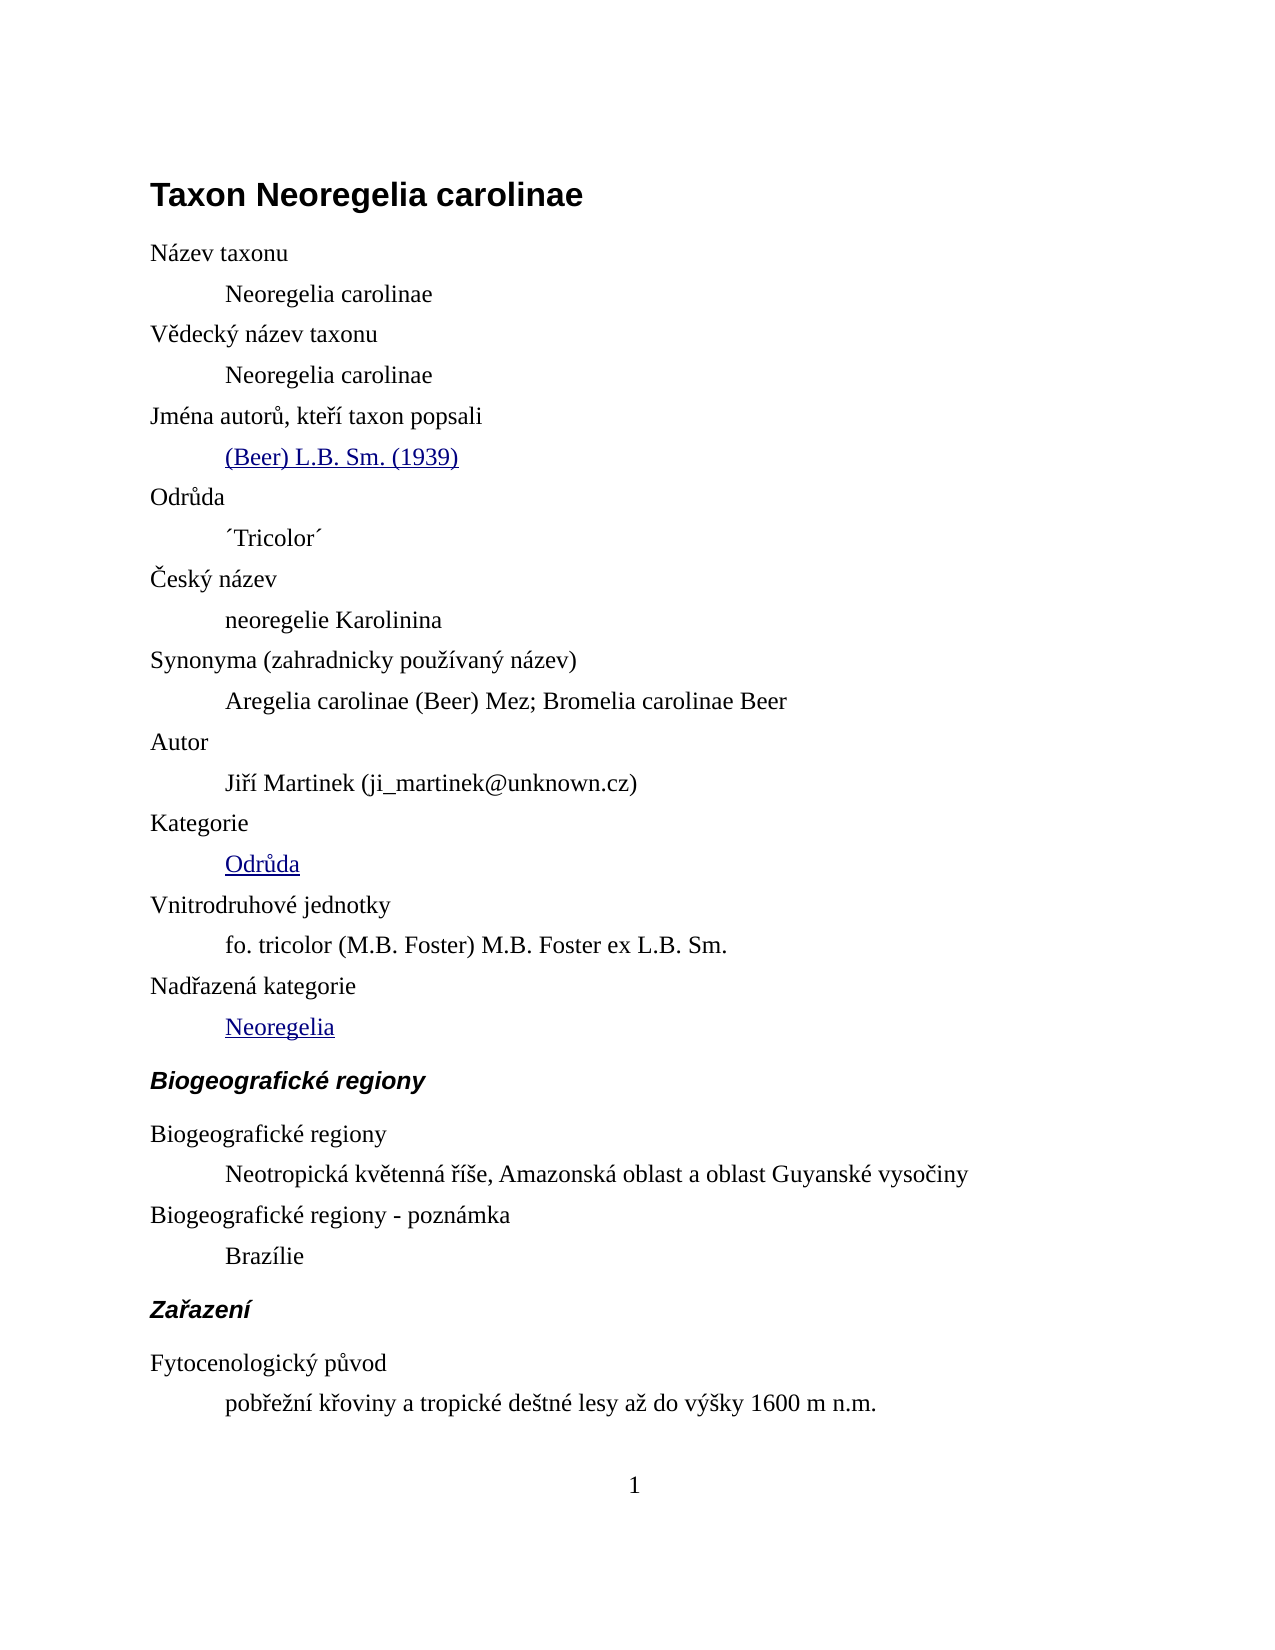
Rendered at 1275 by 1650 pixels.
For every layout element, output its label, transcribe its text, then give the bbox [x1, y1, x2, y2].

text Vědecký název taxonu [150, 319, 1125, 348]
text Fytocenologický původ [150, 1348, 1125, 1376]
text Neoregelia carolinae [225, 360, 1125, 389]
text ´Tricolor´ [225, 523, 1125, 552]
subtitle Biogeografické regiony [150, 1066, 1125, 1094]
text pobřežní křoviny a tropické deštné lesy až do výšky 1600 m n.m. [225, 1388, 1125, 1417]
text Neotropická květenná říše, Amazonská oblast a oblast Guyanské vysočiny [225, 1159, 1125, 1188]
text Jména autorů, kteří taxon popsali [150, 401, 1125, 430]
text Odrůda [225, 849, 1125, 878]
text Jiří Martinek (ji_martinek@unknown.cz) [225, 768, 1125, 796]
subtitle Zařazení [150, 1295, 1125, 1323]
text Autor [150, 727, 1125, 756]
text Název taxonu [150, 238, 1125, 267]
text Odrůda [150, 482, 1125, 511]
text Synonyma (zahradnicky používaný název) [150, 645, 1125, 674]
text Biogeografické regiony - poznámka [150, 1200, 1125, 1229]
text Neoregelia carolinae [225, 279, 1125, 308]
text Aregelia carolinae (Beer) Mez; Bromelia carolinae Beer [225, 686, 1125, 715]
text Český název [150, 564, 1125, 593]
text Brazílie [225, 1241, 1125, 1270]
text (Beer) L.B. Sm. (1939) [225, 442, 1125, 471]
text Kategorie [150, 808, 1125, 837]
text Nadřazená kategorie [150, 971, 1125, 1000]
text fo. tricolor (M.B. Foster) M.B. Foster ex L.B. Sm. [225, 931, 1125, 959]
text Biogeografické regiony [150, 1119, 1125, 1147]
text Vnitrodruhové jednotky [150, 890, 1125, 918]
text neoregelie Karolinina [225, 605, 1125, 633]
text Neoregelia [225, 1012, 1125, 1041]
subtitle Taxon Neoregelia carolinae [150, 175, 1125, 214]
